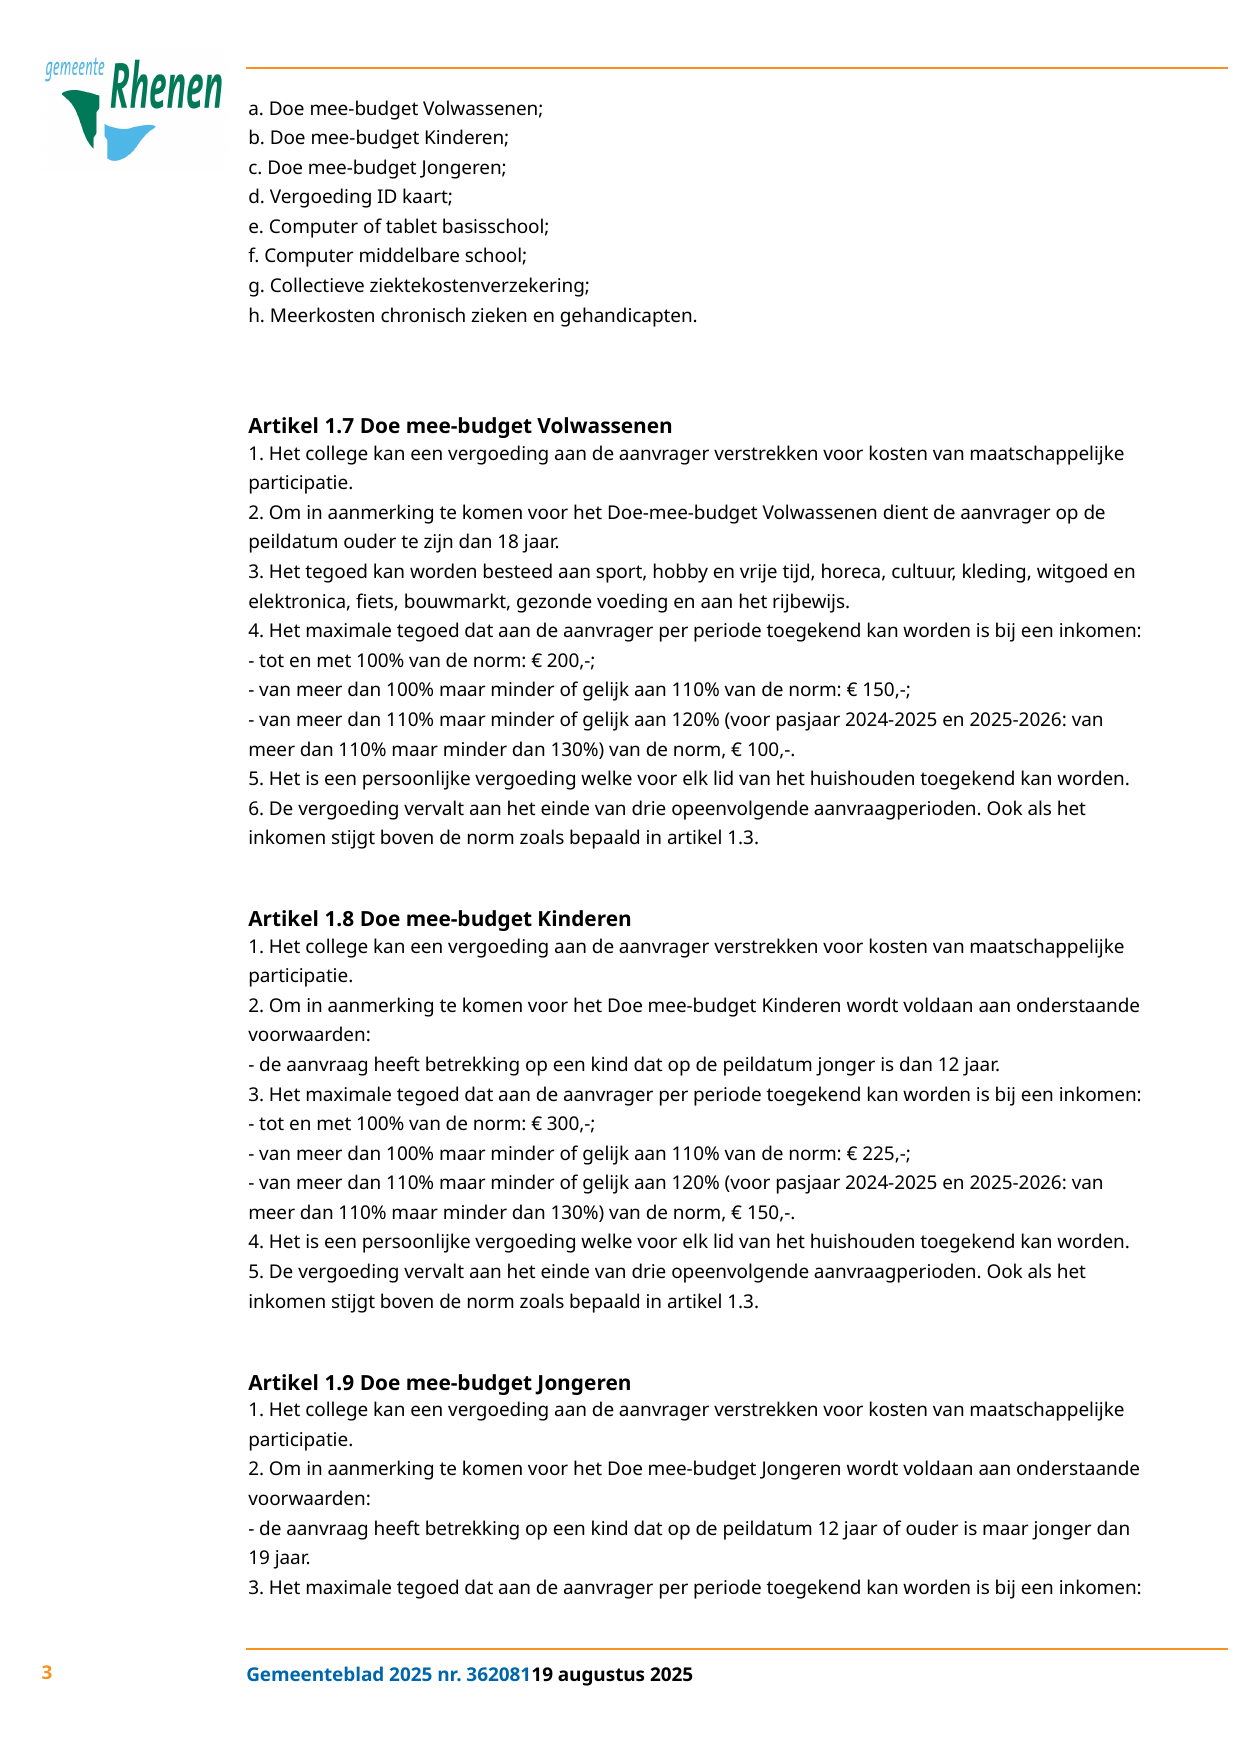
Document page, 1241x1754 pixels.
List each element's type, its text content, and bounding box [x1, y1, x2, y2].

text 1. Het college kan een vergoeding aan de aanvrager verstrekken voor kosten van maatschappelijke participatie. [248, 1396, 1152, 1452]
text 1. Het college kan een vergoeding aan de aanvrager verstrekken voor kosten van maatschappelijke participatie. [248, 933, 1152, 988]
text b. Doe mee-budget Kinderen; [248, 124, 1152, 150]
text 1. Het college kan een vergoeding aan de aanvrager verstrekken voor kosten van maatschappelijke participatie. [248, 440, 1152, 495]
text - tot en met 100% van de norm: € 200,-; [248, 647, 1152, 673]
text - de aanvraag heeft betrekking op een kind dat op de peildatum 12 jaar of ouder is maar jonger dan 19 jaar. [248, 1515, 1152, 1570]
text 5. De vergoeding vervalt aan het einde van drie opeenvolgende aanvraagperioden. Ook als het inkomen stijgt boven de norm zoals bepaald in artikel 1.3. [248, 1258, 1152, 1314]
text a. Doe mee-budget Volwassenen; [248, 95, 1152, 121]
text Artikel 1.9 Doe mee-budget Jongeren [248, 1368, 1152, 1396]
text 2. Om in aanmerking te komen voor het Doe mee-budget Jongeren wordt voldaan aan onderstaande voorwaarden: [248, 1456, 1152, 1511]
text 2. Om in aanmerking te komen voor het Doe mee-budget Kinderen wordt voldaan aan onderstaande voorwaarden: [248, 992, 1152, 1047]
text f. Computer middelbare school; [248, 243, 1152, 268]
text g. Collectieve ziektekostenverzekering; [248, 272, 1152, 298]
text 5. Het is een persoonlijke vergoeding welke voor elk lid van het huishouden toegekend kan worden. [248, 765, 1152, 791]
text - van meer dan 100% maar minder of gelijk aan 110% van de norm: € 225,-; [248, 1140, 1152, 1166]
picture [41, 47, 231, 172]
text 4. Het maximale tegoed dat aan de aanvrager per periode toegekend kan worden is bij een inkomen: [248, 617, 1152, 643]
text 3. Het tegoed kan worden besteed aan sport, hobby en vrije tijd, horeca, cultuur, kleding, witgoed en elektronica, fiets, bouwmarkt, gezonde voeding en aan het rijbewijs. [248, 558, 1152, 613]
text 3. Het maximale tegoed dat aan de aanvrager per periode toegekend kan worden is bij een inkomen: [248, 1574, 1152, 1599]
text c. Doe mee-budget Jongeren; [248, 154, 1152, 180]
text 4. Het is een persoonlijke vergoeding welke voor elk lid van het huishouden toegekend kan worden. [248, 1229, 1152, 1254]
text - van meer dan 110% maar minder of gelijk aan 120% (voor pasjaar 2024-2025 en 2025-2026: van meer dan 110% maar minder dan 130%) van de norm, € 150,-. [248, 1169, 1152, 1225]
text Artikel 1.8 Doe mee-budget Kinderen [248, 904, 1152, 933]
text 3. Het maximale tegoed dat aan de aanvrager per periode toegekend kan worden is bij een inkomen: [248, 1081, 1152, 1107]
text d. Vergoeding ID kaart; [248, 183, 1152, 209]
text e. Computer of tablet basisschool; [248, 213, 1152, 239]
text - van meer dan 110% maar minder of gelijk aan 120% (voor pasjaar 2024-2025 en 2025-2026: van meer dan 110% maar minder dan 130%) van de norm, € 100,-. [248, 706, 1152, 761]
text - tot en met 100% van de norm: € 300,-; [248, 1110, 1152, 1136]
text - van meer dan 100% maar minder of gelijk aan 110% van de norm: € 150,-; [248, 677, 1152, 702]
text h. Meerkosten chronisch zieken en gehandicapten. [248, 302, 1152, 328]
text - de aanvraag heeft betrekking op een kind dat op de peildatum jonger is dan 12 jaar. [248, 1051, 1152, 1077]
text 6. De vergoeding vervalt aan het einde van drie opeenvolgende aanvraagperioden. Ook als het inkomen stijgt boven de norm zoals bepaald in artikel 1.3. [248, 795, 1152, 850]
text 2. Om in aanmerking te komen voor het Doe-mee-budget Volwassenen dient de aanvrager op de peildatum ouder te zijn dan 18 jaar. [248, 499, 1152, 554]
text Artikel 1.7 Doe mee-budget Volwassenen [248, 411, 1152, 440]
